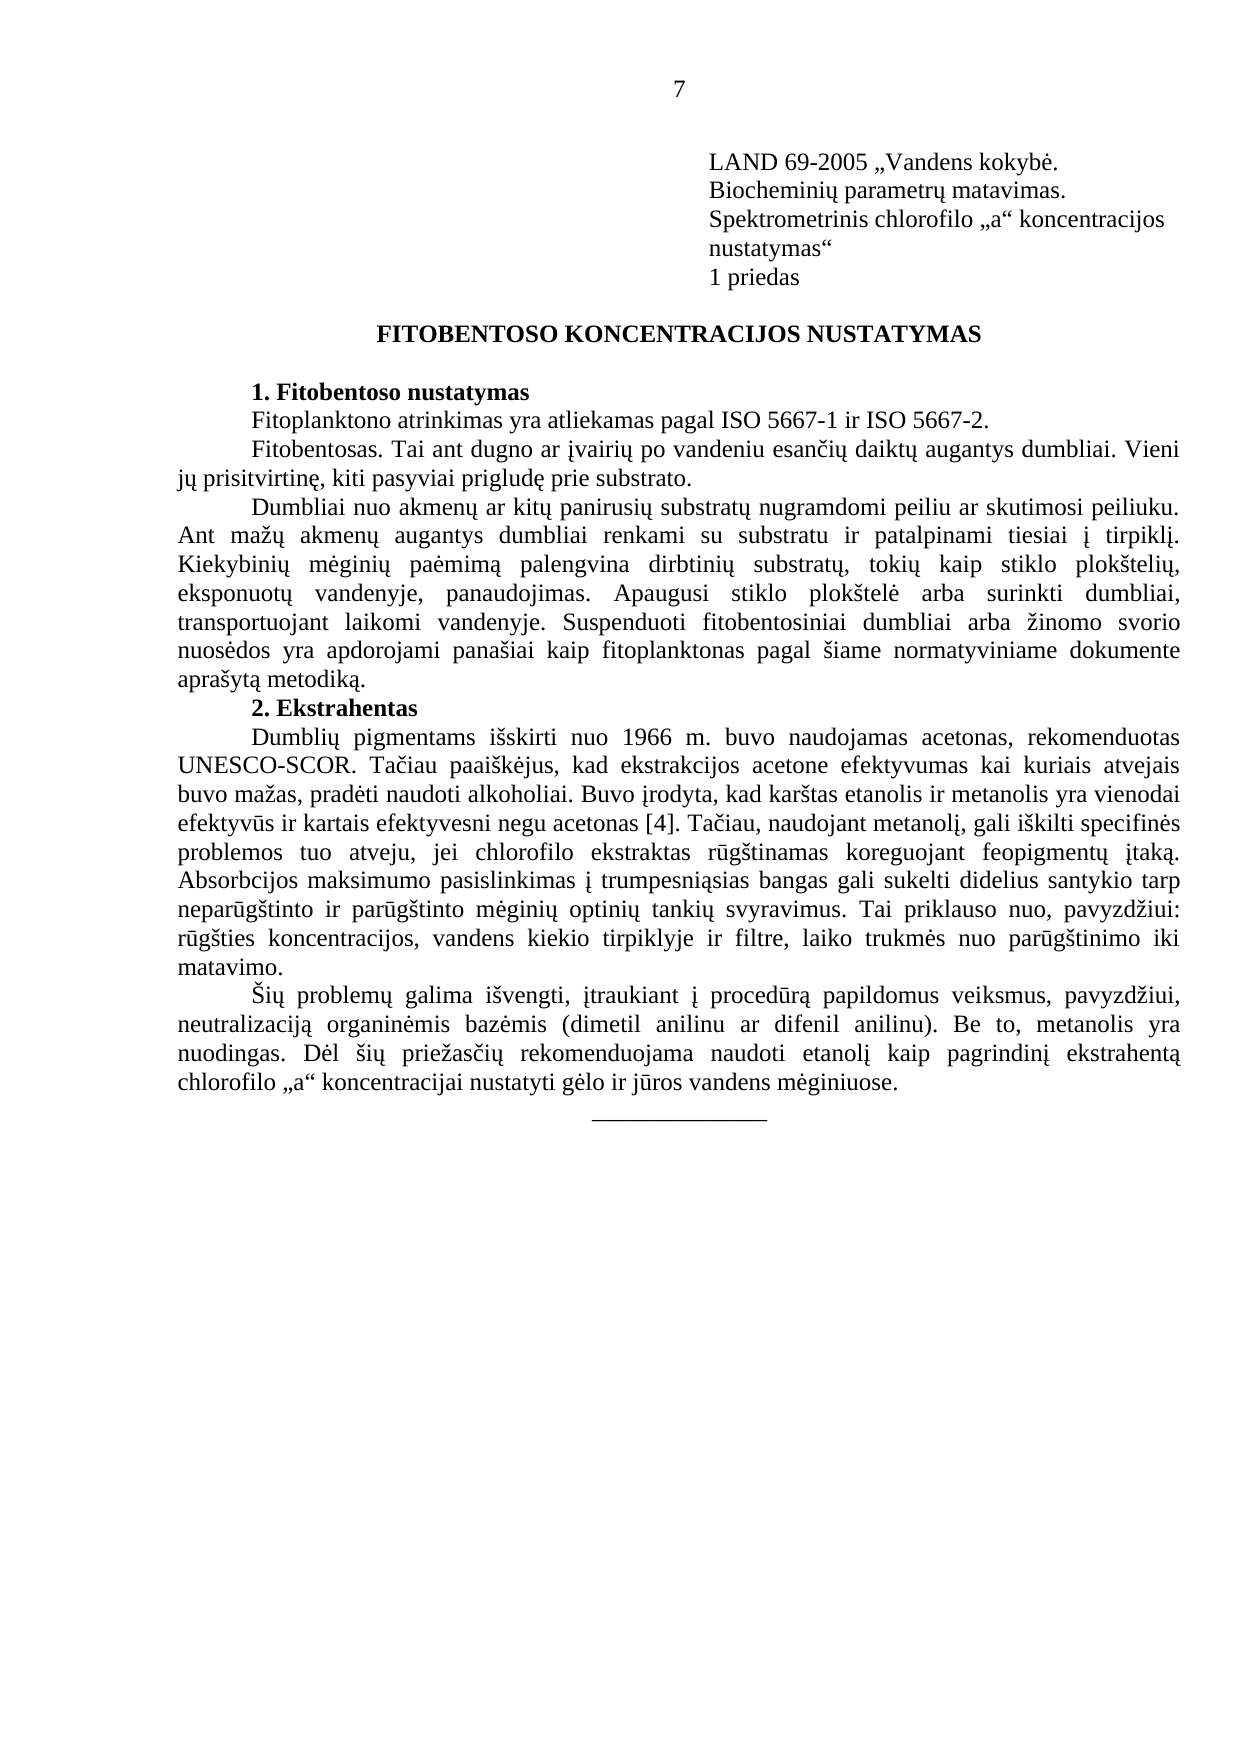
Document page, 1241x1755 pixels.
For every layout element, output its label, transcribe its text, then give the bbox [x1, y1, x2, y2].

text 1 priedas [177, 262, 1181, 291]
text 2. Ekstrahentas [177, 693, 1181, 722]
text ______________ [177, 1096, 1181, 1124]
text Biocheminių parametrų matavimas. [177, 176, 1181, 204]
text FITOBENTOSO KONCENTRACIJOS NUSTATYMAS [177, 319, 1181, 348]
text Fitoplanktono atrinkimas yra atliekamas pagal ISO 5667-1 ir ISO 5667-2. [177, 406, 1181, 434]
text Spektrometrinis chlorofilo „a“ koncentracijos [177, 204, 1181, 233]
text LAND 69-2005 „Vandens kokybė. [177, 147, 1181, 176]
text 1. Fitobentoso nustatymas [177, 377, 1181, 406]
text nustatymas“ [177, 233, 1181, 262]
text Fitobentosas. Tai ant dugno ar įvairių po vandeniu esančių daiktų augantys dumbliai. Vieni jų prisitvirtinę, kiti pasyviai prigludę prie substrato. [177, 434, 1181, 492]
text Dumblių pigmentams išskirti nuo 1966 m. buvo naudojamas acetonas, rekomenduotas UNESCO-SCOR. Tačiau paaiškėjus, kad ekstrakcijos acetone efektyvumas kai kuriais atvejais buvo mažas, pradėti naudoti alkoholiai. Buvo įrodyta, kad karštas etanolis ir metanolis yra vienodai efektyvūs ir kartais efektyvesni negu acetonas [4]. Tačiau, naudojant metanolį, gali iškilti specifinės problemos tuo atveju, jei chlorofilo ekstraktas rūgštinamas koreguojant feopigmentų įtaką. Absorbcijos maksimumo pasislinkimas į trumpesniąsias bangas gali sukelti didelius santykio tarp neparūgštinto ir parūgštinto mėginių optinių tankių svyravimus. Tai priklauso nuo, pavyzdžiui: rūgšties koncentracijos, vandens kiekio tirpiklyje ir filtre, laiko trukmės nuo parūgštinimo iki matavimo. [177, 722, 1181, 981]
text Dumbliai nuo akmenų ar kitų panirusių substratų nugramdomi peiliu ar skutimosi peiliuku. Ant mažų akmenų augantys dumbliai renkami su substratu ir patalpinami tiesiai į tirpiklį. Kiekybinių mėginių paėmimą palengvina dirbtinių substratų, tokių kaip stiklo plokštelių, eksponuotų vandenyje, panaudojimas. Apaugusi stiklo plokštelė arba surinkti dumbliai, transportuojant laikomi vandenyje. Suspenduoti fitobentosiniai dumbliai arba žinomo svorio nuosėdos yra apdorojami panašiai kaip fitoplanktonas pagal šiame normatyviniame dokumente aprašytą metodiką. [177, 492, 1181, 693]
text Šių problemų galima išvengti, įtraukiant į procedūrą papildomus veiksmus, pavyzdžiui, neutralizaciją organinėmis bazėmis (dimetil anilinu ar difenil anilinu). Be to, metanolis yra nuodingas. Dėl šių priežasčių rekomenduojama naudoti etanolį kaip pagrindinį ekstrahentą chlorofilo „a“ koncentracijai nustatyti gėlo ir jūros vandens mėginiuose. [177, 981, 1181, 1096]
